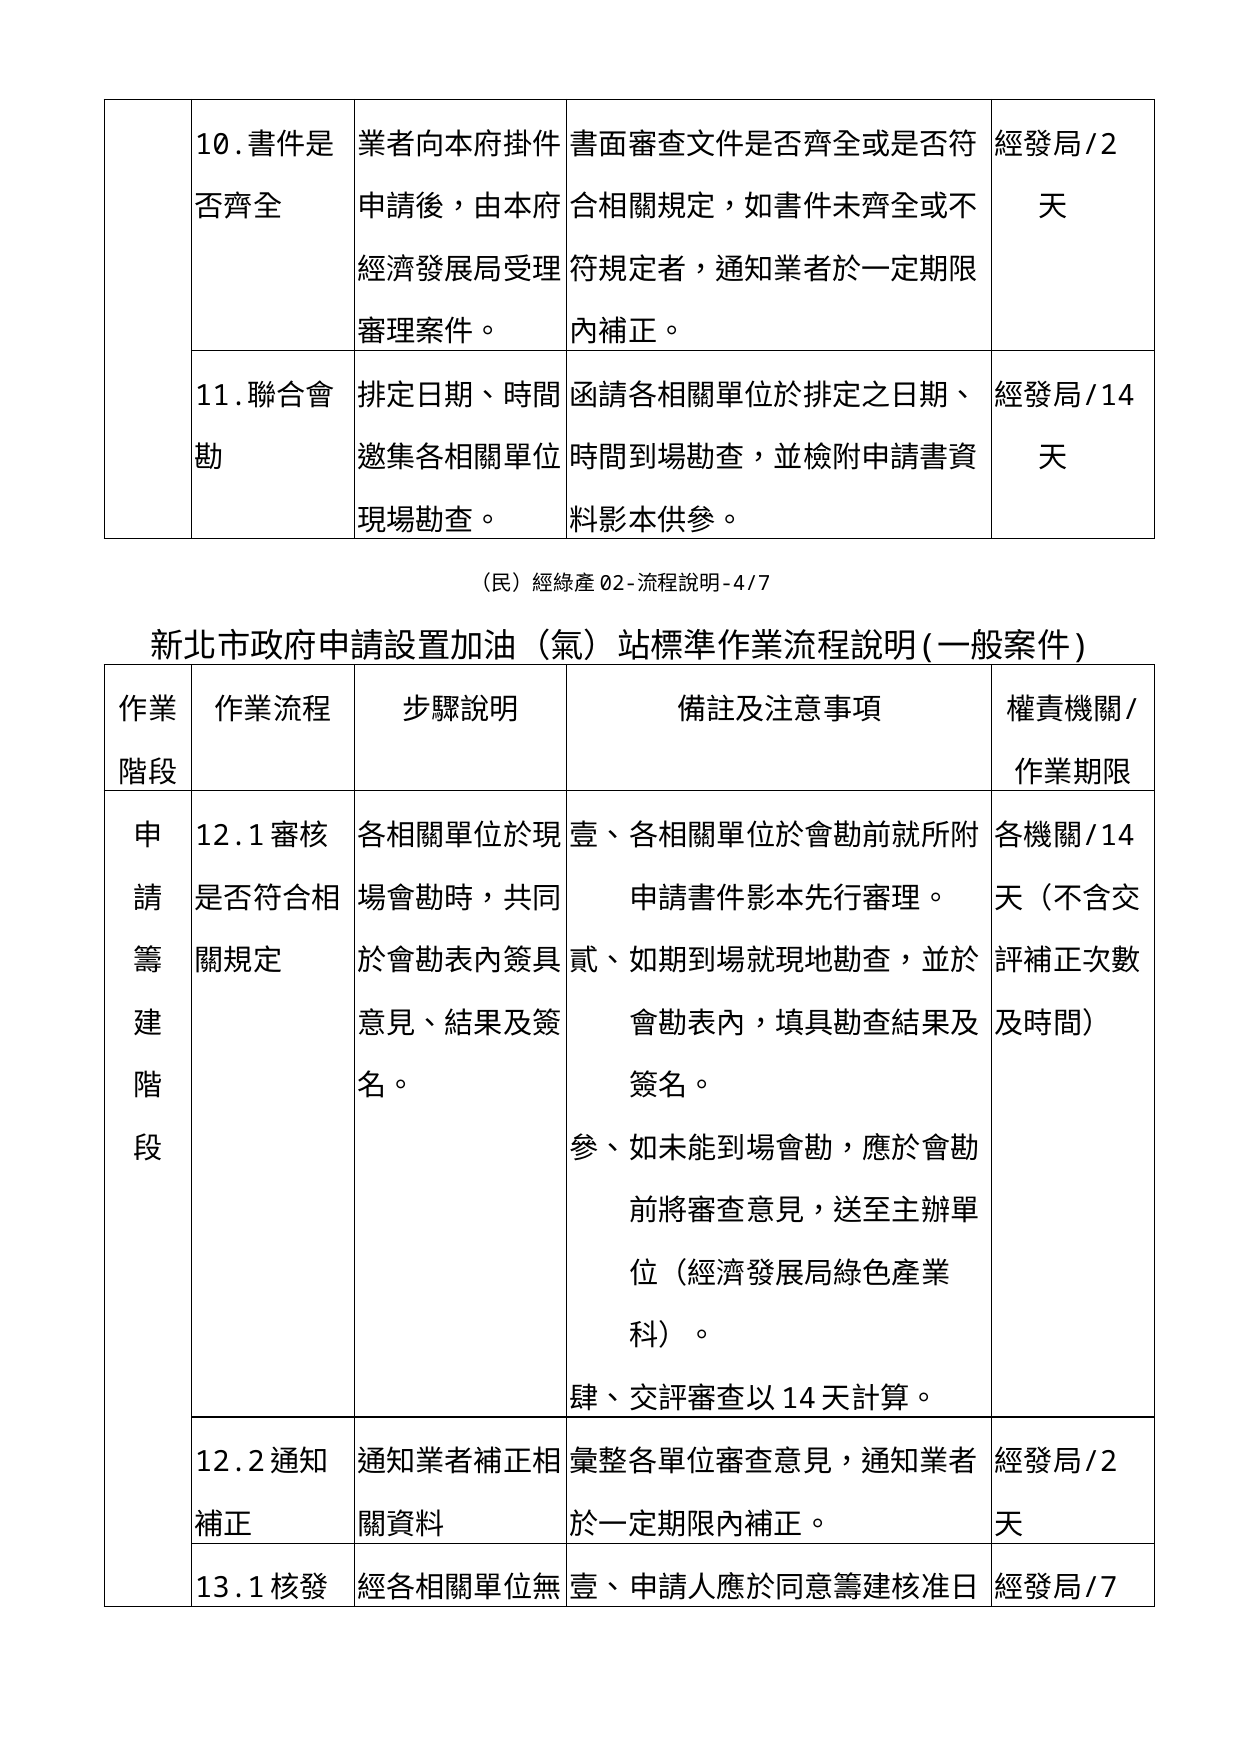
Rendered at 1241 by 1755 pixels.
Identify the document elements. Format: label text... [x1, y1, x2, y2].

table_cell 12.1審核是否符合相關規定 [192, 791, 354, 1416]
table_cell 申請籌建階段 [105, 791, 191, 1606]
table_cell 函請各相關單位於排定之日期、時間到場勘查，並檢附申請書資料影本供參。 [567, 351, 991, 538]
table_cell 11.聯合會勘 [192, 351, 354, 538]
table_cell 13.1核發 [192, 1544, 354, 1606]
text 新北市政府申請設置加油（氣）站標準作業流程說明(一般案件) [89, 602, 1152, 664]
table_cell 經各相關單位無 [355, 1544, 566, 1606]
table_cell 各相關單位於現場會勘時，共同於會勘表內簽具意見、結果及簽名。 [355, 791, 566, 1416]
table_cell 經發局/14天 [992, 351, 1154, 538]
table_header 作業流程 [192, 665, 354, 790]
table_cell [105, 100, 191, 538]
table_cell 排定日期、時間邀集各相關單位現場勘查。 [355, 351, 566, 538]
table_cell 10.書件是否齊全 [192, 100, 354, 350]
table_cell 申請人應於同意籌建核准日 [567, 1544, 991, 1606]
table_cell 通知業者補正相關資料 [355, 1418, 566, 1542]
table_cell 業者向本府掛件申請後，由本府經濟發展局受理審理案件。 [355, 100, 566, 350]
table_cell 彙整各單位審查意見，通知業者於一定期限內補正。 [567, 1418, 991, 1542]
table_cell 書面審查文件是否齊全或是否符合相關規定，如書件未齊全或不符規定者，通知業者於一定期限內補正。 [567, 100, 991, 350]
table_cell 各相關單位於會勘前就所附申請書件影本先行審理。 如期到場就現地勘查，並於會勘表內，填具勘查結果及簽名。 如未能到場會勘，應於會勘前將審查意見，送至主辦單位（經濟發展局綠色產業科）。 交評審查以14天計算。 [567, 791, 991, 1416]
table_cell 經發局/2天 [992, 1418, 1154, 1542]
table_header 作業 階段 [105, 665, 191, 790]
table_header 步驟說明 [355, 665, 566, 790]
table_cell 各機關/14天（不含交評補正次數及時間） [992, 791, 1154, 1416]
table_header 備註及注意事項 [567, 665, 991, 790]
table_header 權責機關/ 作業期限 [992, 665, 1154, 790]
text （民）經綠產02-流程說明-4/7 [89, 539, 1152, 602]
table_cell 經發局/2天 [992, 100, 1154, 350]
table_cell 12.2通知補正 [192, 1418, 354, 1542]
table_cell 經發局/7 [992, 1544, 1154, 1606]
